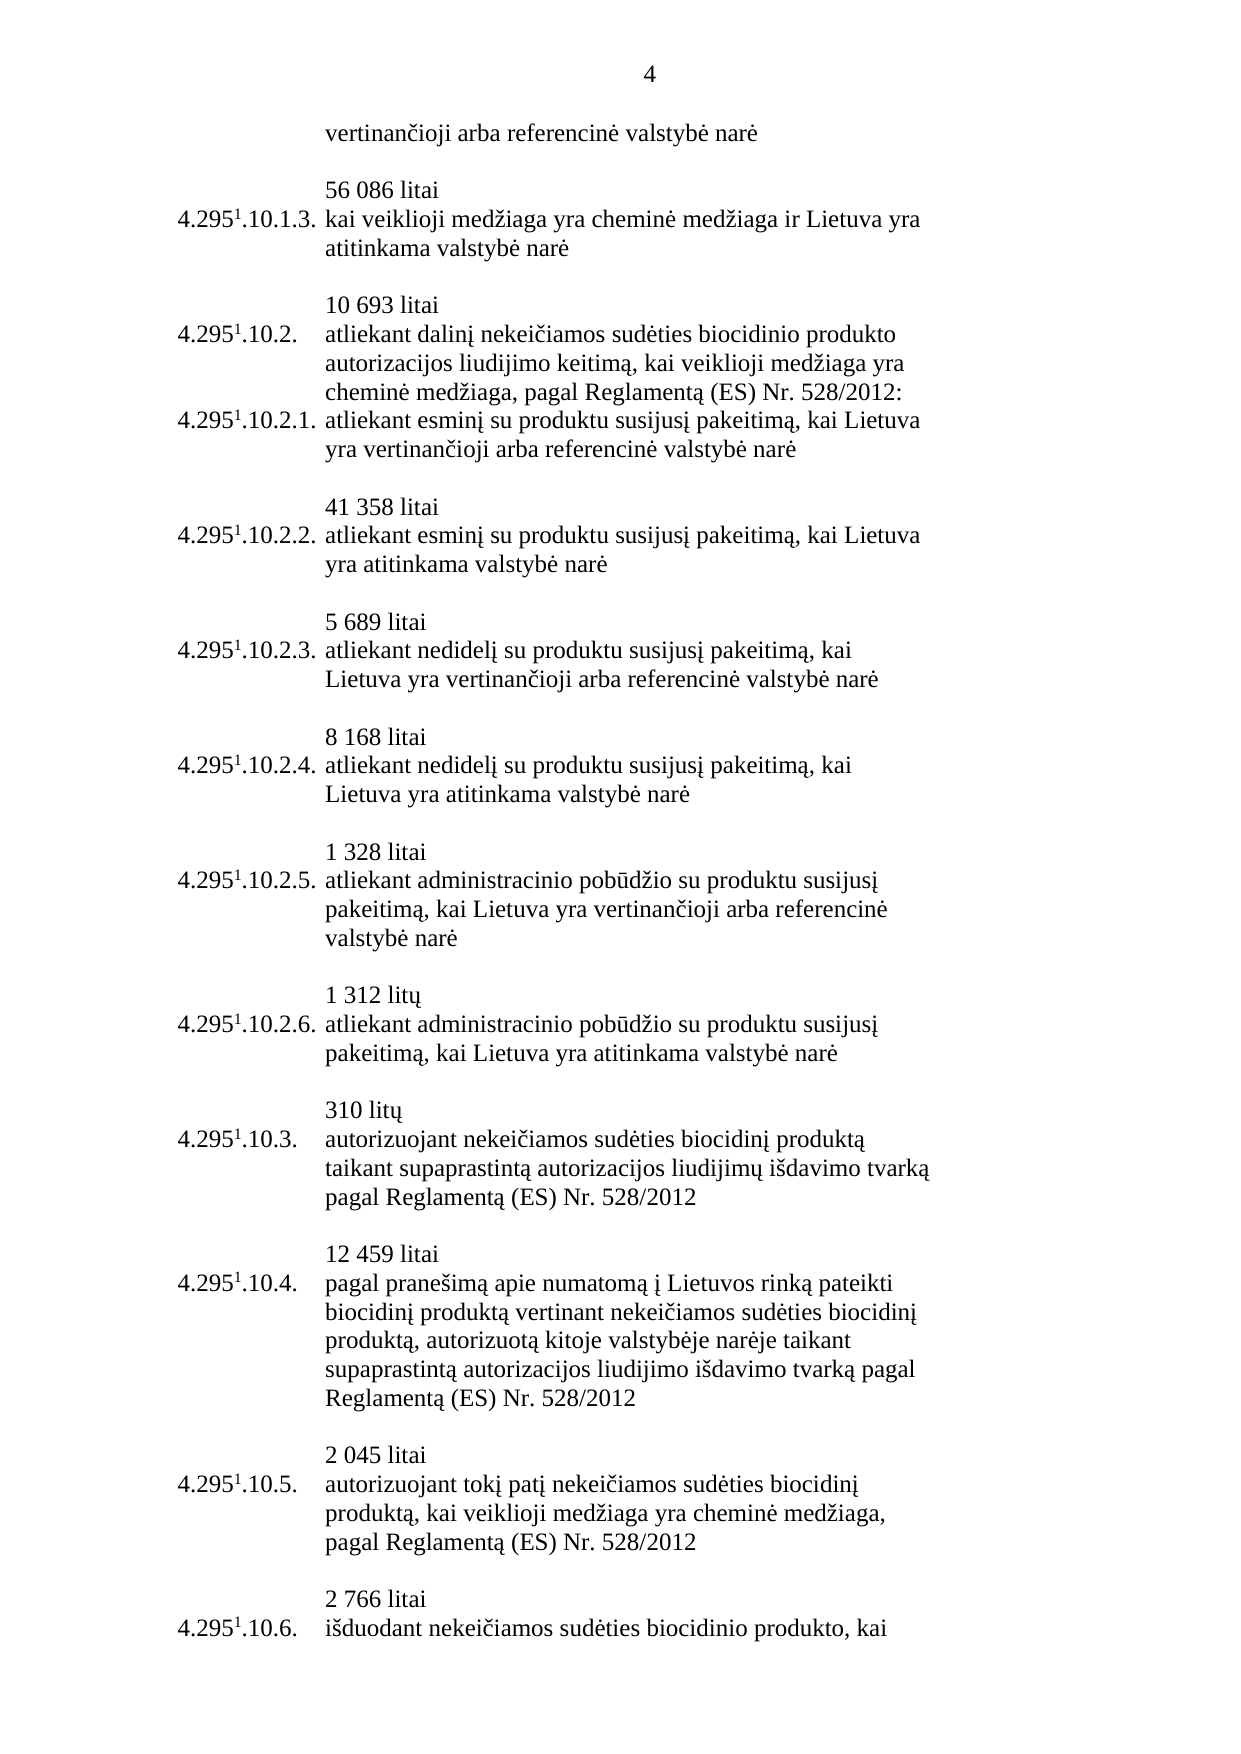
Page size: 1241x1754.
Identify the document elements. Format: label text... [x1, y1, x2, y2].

text 4.2951.10.2.4. atliekant nedidelį su produktu susijusį pakeitimą, kai [177, 751, 930, 779]
text Lietuva yra atitinkama valstybė narė 1 328 litai [325, 779, 930, 866]
text yra vertinančioji arba referencinė valstybė narė 41 358 litai [325, 434, 930, 521]
text 4.2951.10.1.3. kai veiklioji medžiaga yra cheminė medžiaga ir Lietuva yra [177, 204, 930, 233]
text produktą, autorizuotą kitoje valstybėje narėje taikant [325, 1326, 930, 1354]
text 4.2951.10.5. autorizuojant tokį patį nekeičiamos sudėties biocidinį [177, 1469, 930, 1498]
text Lietuva yra vertinančioji arba referencinė valstybė narė 8 168 litai [325, 664, 930, 751]
text 4.2951.10.6. išduodant nekeičiamos sudėties biocidinio produkto, kai [177, 1613, 930, 1642]
text 4.2951.10.2.5. atliekant administracinio pobūdžio su produktu susijusį [177, 866, 930, 894]
text 4.2951.10.2. atliekant dalinį nekeičiamos sudėties biocidinio produkto [177, 319, 930, 348]
text 4.2951.10.2.3. atliekant nedidelį su produktu susijusį pakeitimą, kai [177, 636, 930, 664]
text atitinkama valstybė narė 10 693 litai [325, 233, 930, 319]
text autorizacijos liudijimo keitimą, kai veiklioji medžiaga yra [325, 348, 930, 377]
text 4.2951.10.2.1. atliekant esminį su produktu susijusį pakeitimą, kai Lietuva [177, 406, 930, 434]
text 4.2951.10.2.2. atliekant esminį su produktu susijusį pakeitimą, kai Lietuva [177, 521, 930, 549]
text supaprastintą autorizacijos liudijimo išdavimo tvarką pagal [325, 1354, 930, 1383]
text yra atitinkama valstybė narė 5 689 litai [325, 549, 930, 636]
text cheminė medžiaga, pagal Reglamentą (ES) Nr. 528/2012: [325, 377, 930, 406]
text 4.2951.10.2.6. atliekant administracinio pobūdžio su produktu susijusį [177, 1009, 930, 1038]
text pagal Reglamentą (ES) Nr. 528/2012 2 766 litai [325, 1527, 930, 1613]
text pakeitimą, kai Lietuva yra vertinančioji arba referencinė [325, 894, 930, 923]
text vertinančioji arba referencinė valstybė narė 56 086 litai [325, 118, 930, 204]
text pakeitimą, kai Lietuva yra atitinkama valstybė narė 310 litų [325, 1038, 930, 1124]
text valstybė narė 1 312 litų [325, 923, 930, 1009]
text biocidinį produktą vertinant nekeičiamos sudėties biocidinį [325, 1297, 930, 1326]
text 4.2951.10.4. pagal pranešimą apie numatomą į Lietuvos rinką pateikti [177, 1268, 930, 1297]
text produktą, kai veiklioji medžiaga yra cheminė medžiaga, [325, 1498, 930, 1527]
text Reglamentą (ES) Nr. 528/2012 2 045 litai [325, 1383, 930, 1469]
text pagal Reglamentą (ES) Nr. 528/2012 12 459 litai [325, 1182, 930, 1268]
text taikant supaprastintą autorizacijos liudijimų išdavimo tvarką [325, 1153, 930, 1182]
text 4.2951.10.3. autorizuojant nekeičiamos sudėties biocidinį produktą [177, 1124, 930, 1153]
